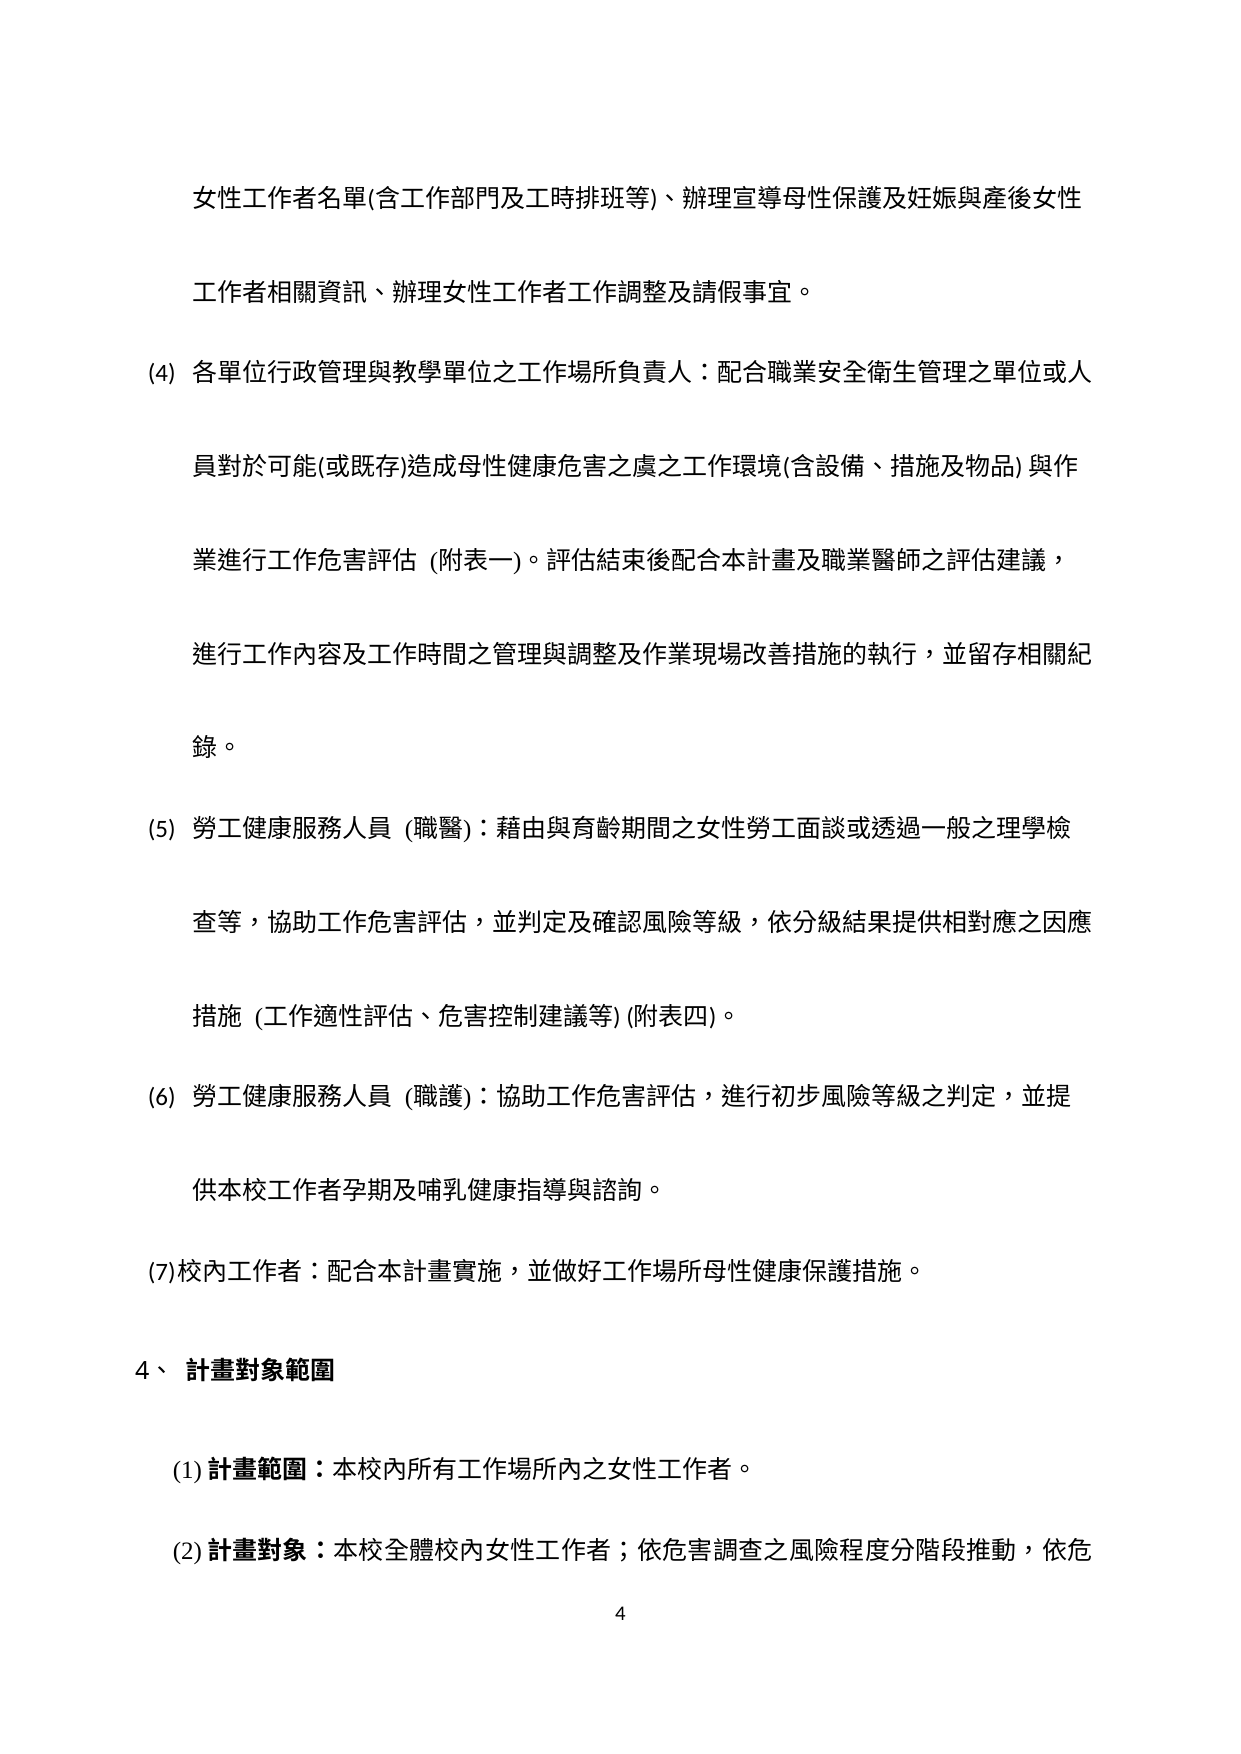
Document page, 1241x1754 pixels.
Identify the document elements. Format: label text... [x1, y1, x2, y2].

list 計畫對象範圍 [135, 1327, 1092, 1389]
list 各單位行政管理與教學單位之工作場所負責人：配合職業安全衛生管理之單位或人員對於可能(或既存)造成母性健康危害之虞之工作環境(含設備、措施及物品) 與作業進行工作危害評估 (附表一)。評估結束後配合本計畫及職業醫師之評估建議，進行工作內容及工作時間之管理與調整及作業現場改善措施的執行，並留存相關紀錄。 [148, 329, 1092, 767]
list 勞工健康服務人員 (職醫)：藉由與育齡期間之女性勞工面談或透過一般之理學檢查等，協助工作危害評估，並判定及確認風險等級，依分級結果提供相對應之因應措施 (工作適性評估、危害控制建議等) (附表四)。 [148, 785, 1092, 1035]
list 女性工作者名單(含工作部門及工時排班等)、辦理宣導母性保護及妊娠與產後女性工作者相關資訊、辦理女性工作者工作調整及請假事宜。 [148, 155, 1092, 311]
list 計畫範圍：本校內所有工作場所內之女性工作者。 [173, 1426, 1092, 1489]
list 勞工健康服務人員 (職護)：協助工作危害評估，進行初步風險等級之判定，並提供本校工作者孕期及哺乳健康指導與諮詢。 [148, 1053, 1092, 1209]
list 計畫對象：本校全體校內女性工作者；依危害調查之風險程度分階段推動，依危 [173, 1507, 1092, 1569]
list 校內工作者：配合本計畫實施，並做好工作場所母性健康保護措施。 [148, 1227, 1092, 1290]
